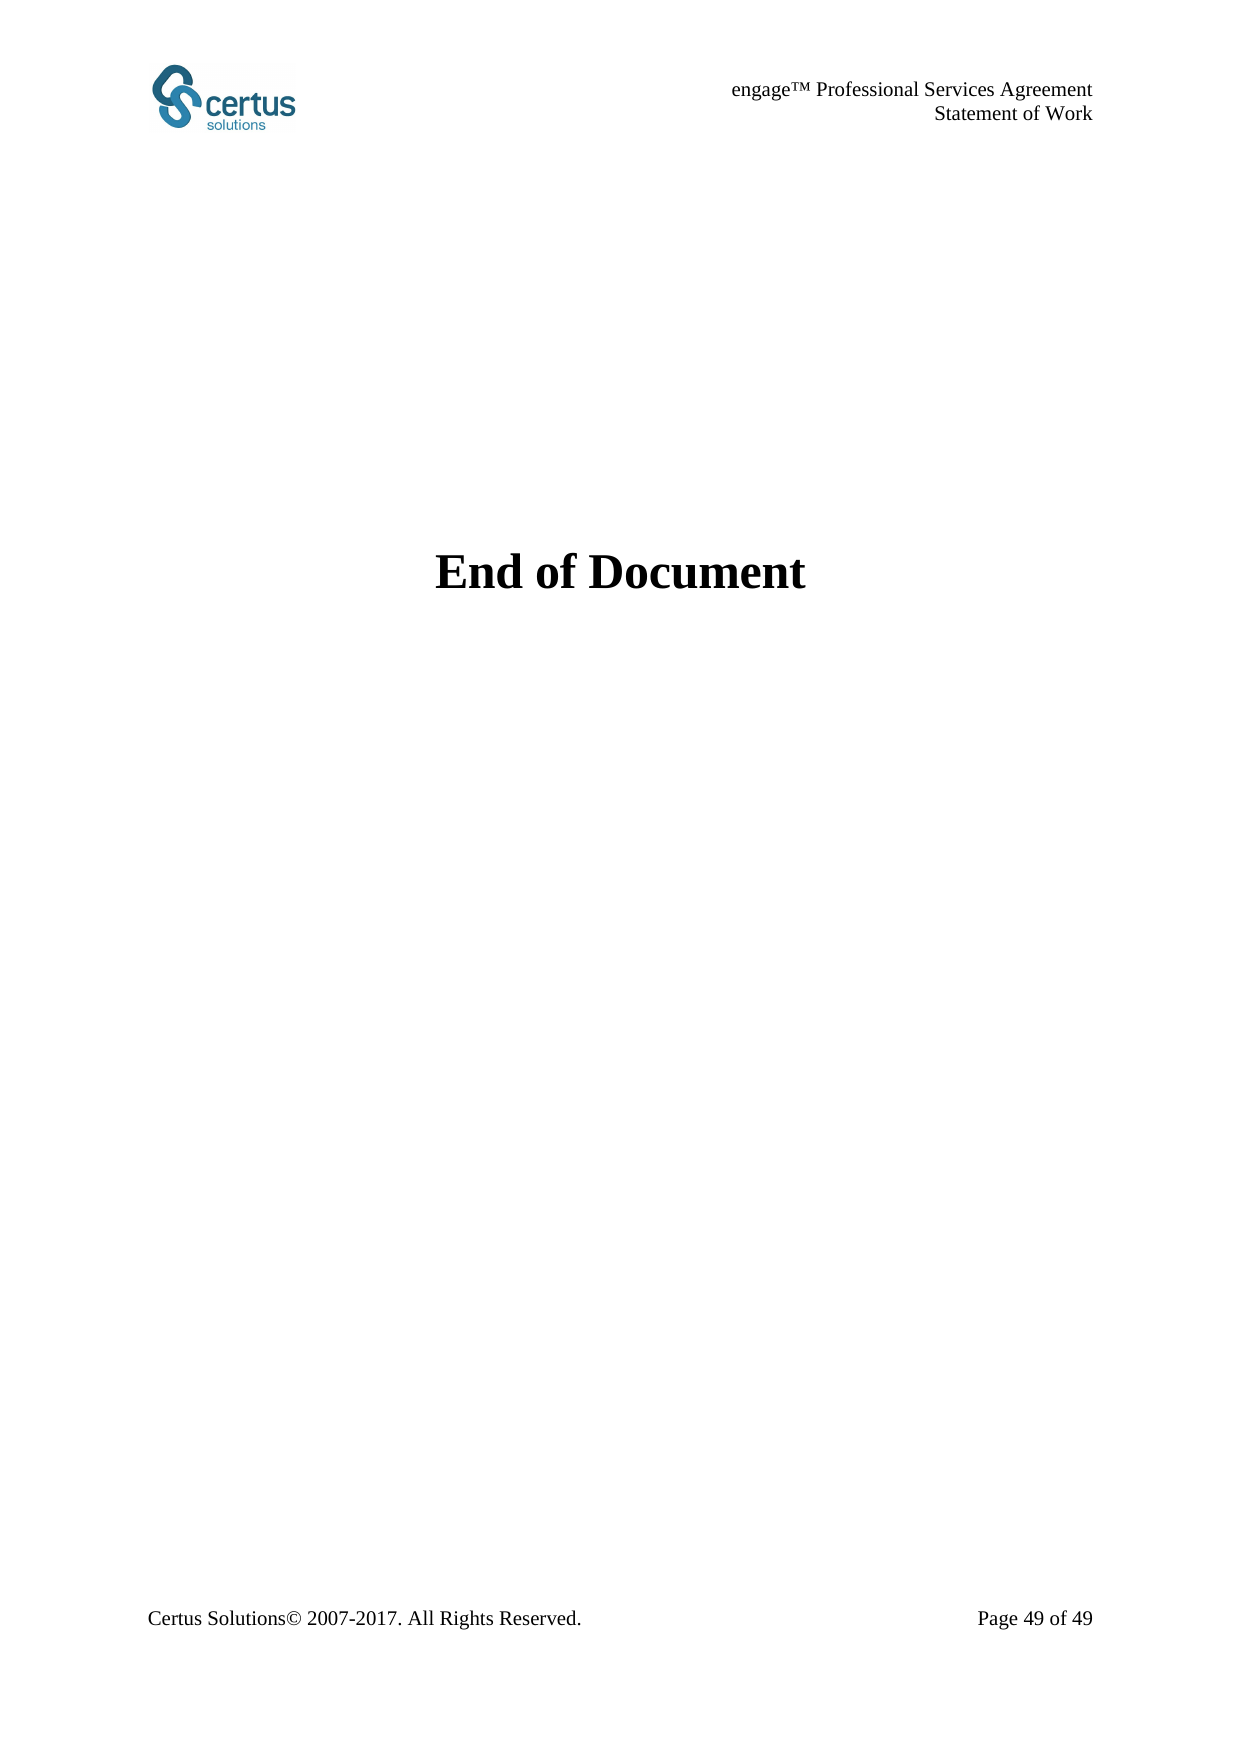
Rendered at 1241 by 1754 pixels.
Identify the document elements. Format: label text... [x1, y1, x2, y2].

text End of Document [148, 541, 1093, 599]
